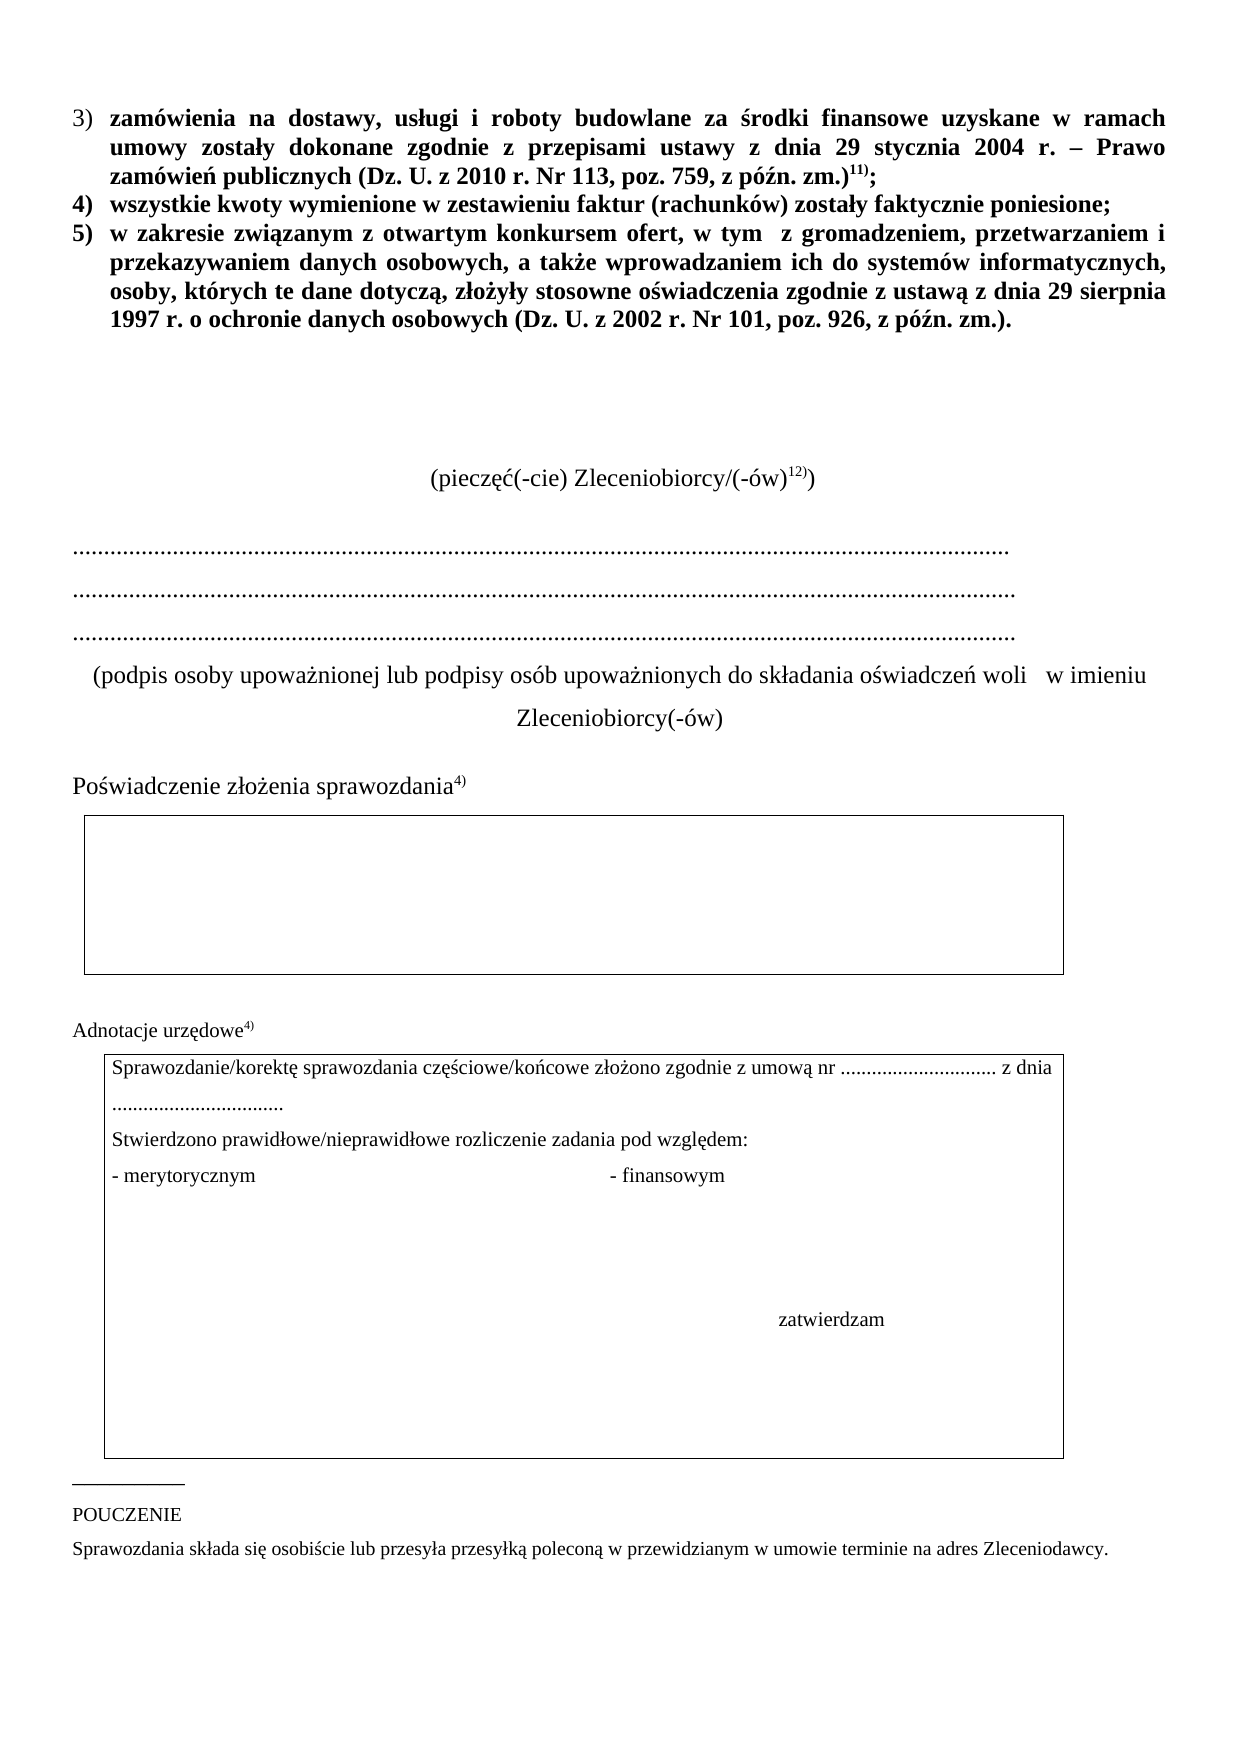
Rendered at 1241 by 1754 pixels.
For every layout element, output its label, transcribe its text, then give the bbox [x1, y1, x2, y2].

text _________ [72, 1459, 1167, 1488]
text ....................................................................................................................................................... [72, 574, 1167, 603]
text Poświadczenie złożenia sprawozdania4) [72, 771, 1167, 800]
text Adnotacje urzędowe4) [72, 1018, 1167, 1042]
text (pieczęć(-cie) Zleceniobiorcy/(-ów)12)) [72, 463, 1167, 491]
text POUCZENIE [72, 1502, 1167, 1525]
table_header Sprawozdanie/korektę sprawozdania częściowe/końcowe złożono zgodnie z umową nr .............................. z dnia ................................. Stwierdzono prawidłowe/nieprawidłowe rozliczenie zadania pod względem: - merytorycznym - finansowym zatwierdzam [105, 1055, 1063, 1458]
list zamówienia na dostawy, usługi i roboty budowlane za środki finansowe uzyskane w ramach umowy zostały dokonane zgodnie z przepisami ustawy z dnia 29 stycznia 2004 r. – Prawo zamówień publicznych (Dz. U. z 2010 r. Nr 113, poz. 759, z późn. zm.)11); [72, 103, 1167, 189]
text Sprawozdania składa się osobiście lub przesyła przesyłką poleconą w przewidzianym w umowie terminie na adres Zleceniodawcy. [72, 1537, 1167, 1559]
list wszystkie kwoty wymienione w zestawieniu faktur (rachunków) zostały faktycznie poniesione; [72, 189, 1167, 218]
table_header [85, 816, 1063, 974]
text ....................................................................................................................................................... [72, 617, 1167, 646]
text (podpis osoby upoważnionej lub podpisy osób upoważnionych do składania oświadczeń woli w imieniu Zleceniobiorcy(-ów) [72, 660, 1167, 732]
list w zakresie związanym z otwartym konkursem ofert, w tym z gromadzeniem, przetwarzaniem i przekazywaniem danych osobowych, a także wprowadzaniem ich do systemów informatycznych, osoby, których te dane dotyczą, złożyły stosowne oświadczenia zgodnie z ustawą z dnia 29 sierpnia 1997 r. o ochronie danych osobowych (Dz. U. z 2002 r. Nr 101, poz. 926, z późn. zm.). [72, 218, 1167, 333]
text ...................................................................................................................................................... [72, 531, 1167, 559]
